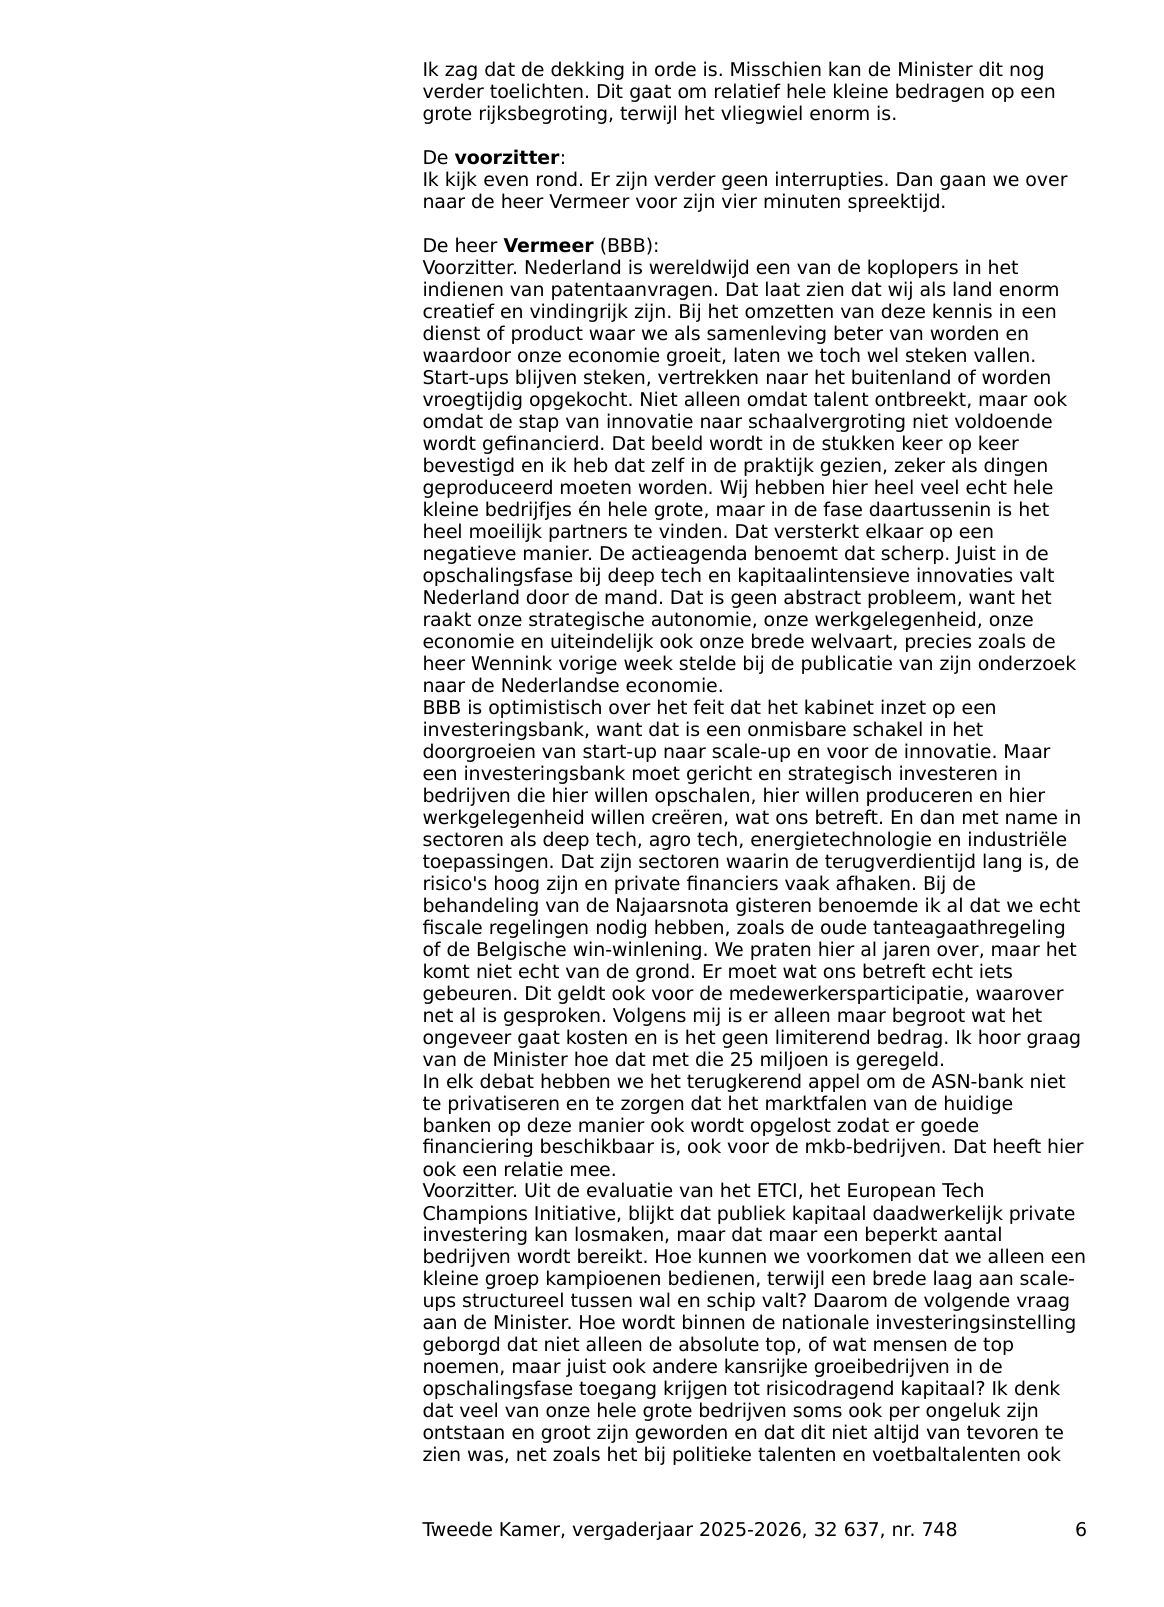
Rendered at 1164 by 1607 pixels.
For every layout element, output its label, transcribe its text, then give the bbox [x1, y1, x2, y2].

text In elk debat hebben we het terugkerend appel om de ASN-bank niet te privatiseren en te zorgen dat het marktfalen van de huidige banken op deze manier ook wordt opgelost zodat er goede financiering beschikbaar is, ook voor de mkb-bedrijven. Dat heeft hier ook een relatie mee. [422, 1071, 1087, 1180]
text Voorzitter. Uit de evaluatie van het ETCI, het European Tech Champions Initiative, blijkt dat publiek kapitaal daadwerkelijk private investering kan losmaken, maar dat maar een beperkt aantal bedrijven wordt bereikt. Hoe kunnen we voorkomen dat we alleen een kleine groep kampioenen bedienen, terwijl een brede laag aan scale-ups structureel tussen wal en schip valt? Daarom de volgende vraag aan de Minister. Hoe wordt binnen de nationale investeringsinstelling geborgd dat niet alleen de absolute top, of wat mensen de top noemen, maar juist ook andere kansrijke groeibedrijven in de opschalingsfase toegang krijgen tot risicodragend kapitaal? Ik denk dat veel van onze hele grote bedrijven soms ook per ongeluk zijn ontstaan en groot zijn geworden en dat dit niet altijd van tevoren te zien was, net zoals het bij politieke talenten en voetbaltalenten ook [422, 1180, 1087, 1466]
text De heer Vermeer (BBB): [422, 235, 1087, 257]
text De voorzitter: [422, 147, 1087, 169]
text Ik kijk even rond. Er zijn verder geen interrupties. Dan gaan we over naar de heer Vermeer voor zijn vier minuten spreektijd. [422, 169, 1087, 213]
text BBB is optimistisch over het feit dat het kabinet inzet op een investeringsbank, want dat is een onmisbare schakel in het doorgroeien van start-up naar scale-up en voor de innovatie. Maar een investeringsbank moet gericht en strategisch investeren in bedrijven die hier willen opschalen, hier willen produceren en hier werkgelegenheid willen creëren, wat ons betreft. En dan met name in sectoren als deep tech, agro tech, energietechnologie en industriële toepassingen. Dat zijn sectoren waarin de terugverdientijd lang is, de risico's hoog zijn en private financiers vaak afhaken. Bij de behandeling van de Najaarsnota gisteren benoemde ik al dat we echt fiscale regelingen nodig hebben, zoals de oude tanteagaathregeling of de Belgische win-winlening. We praten hier al jaren over, maar het komt niet echt van de grond. Er moet wat ons betreft echt iets gebeuren. Dit geldt ook voor de medewerkersparticipatie, waarover net al is gesproken. Volgens mij is er alleen maar begroot wat het ongeveer gaat kosten en is het geen limiterend bedrag. Ik hoor graag van de Minister hoe dat met die 25 miljoen is geregeld. [422, 697, 1087, 1071]
text Voorzitter. Nederland is wereldwijd een van de koplopers in het indienen van patentaanvragen. Dat laat zien dat wij als land enorm creatief en vindingrijk zijn. Bij het omzetten van deze kennis in een dienst of product waar we als samenleving beter van worden en waardoor onze economie groeit, laten we toch wel steken vallen. Start-ups blijven steken, vertrekken naar het buitenland of worden vroegtijdig opgekocht. Niet alleen omdat talent ontbreekt, maar ook omdat de stap van innovatie naar schaalvergroting niet voldoende wordt gefinancierd. Dat beeld wordt in de stukken keer op keer bevestigd en ik heb dat zelf in de praktijk gezien, zeker als dingen geproduceerd moeten worden. Wij hebben hier heel veel echt hele kleine bedrijfjes én hele grote, maar in de fase daartussenin is het heel moeilijk partners te vinden. Dat versterkt elkaar op een negatieve manier. De actieagenda benoemt dat scherp. Juist in de opschalingsfase bij deep tech en kapitaalintensieve innovaties valt Nederland door de mand. Dat is geen abstract probleem, want het raakt onze strategische autonomie, onze werkgelegenheid, onze economie en uiteindelijk ook onze brede welvaart, precies zoals de heer Wennink vorige week stelde bij de publicatie van zijn onderzoek naar de Nederlandse economie. [422, 257, 1087, 697]
text Ik zag dat de dekking in orde is. Misschien kan de Minister dit nog verder toelichten. Dit gaat om relatief hele kleine bedragen op een grote rijksbegroting, terwijl het vliegwiel enorm is. [422, 59, 1087, 125]
